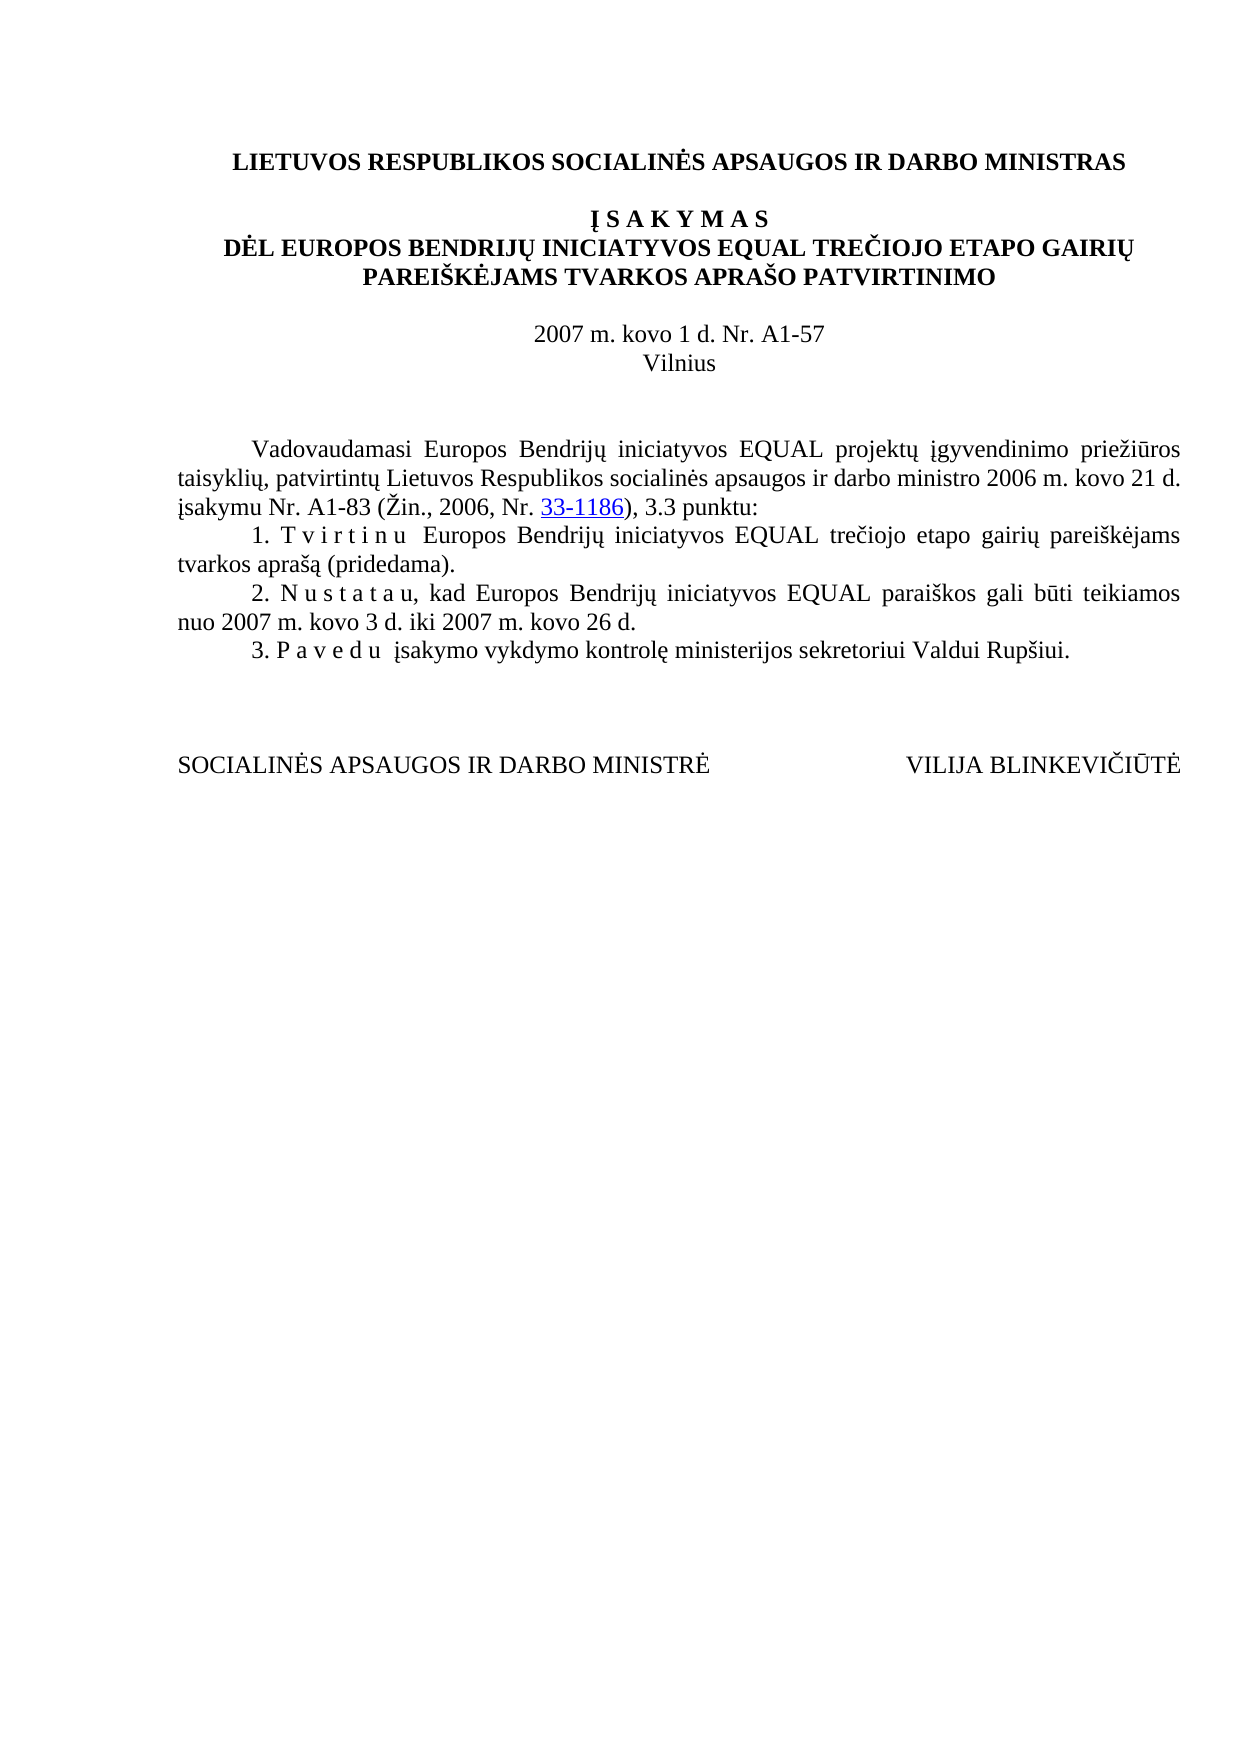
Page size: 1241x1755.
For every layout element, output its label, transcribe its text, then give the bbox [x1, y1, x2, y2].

text LIETUVOS RESPUBLIKOS SOCIALINĖS APSAUGOS IR DARBO MINISTRAS [177, 147, 1181, 176]
text 2007 m. kovo 1 d. Nr. A1-57 [177, 319, 1181, 348]
text Į S A K Y M A S [177, 204, 1181, 233]
text SOCIALINĖS APSAUGOS IR DARBO MINISTRĖ VILIJA BLINKEVIČIŪTĖ [177, 751, 1181, 779]
text 2. Nustatau, kad Europos Bendrijų iniciatyvos EQUAL paraiškos gali būti teikiamos nuo 2007 m. kovo 3 d. iki 2007 m. kovo 26 d. [177, 578, 1181, 636]
text Vilnius [177, 348, 1181, 377]
text 1. Tvirtinu Europos Bendrijų iniciatyvos EQUAL trečiojo etapo gairių pareiškėjams tvarkos aprašą (pridedama). [177, 521, 1181, 578]
text DĖL EUROPOS BENDRIJŲ INICIATYVOS EQUAL TREČIOJO ETAPO GAIRIŲ PAREIŠKĖJAMS TVARKOS APRAŠO PATVIRTINIMO [177, 233, 1181, 291]
text Vadovaudamasi Europos Bendrijų iniciatyvos EQUAL projektų įgyvendinimo priežiūros taisyklių, patvirtintų Lietuvos Respublikos socialinės apsaugos ir darbo ministro 2006 m. kovo 21 d. įsakymu Nr. A1-83 (Žin., 2006, Nr. 33-1186), 3.3 punktu: [177, 434, 1181, 521]
text 3. Pavedu įsakymo vykdymo kontrolę ministerijos sekretoriui Valdui Rupšiui. [177, 636, 1181, 664]
